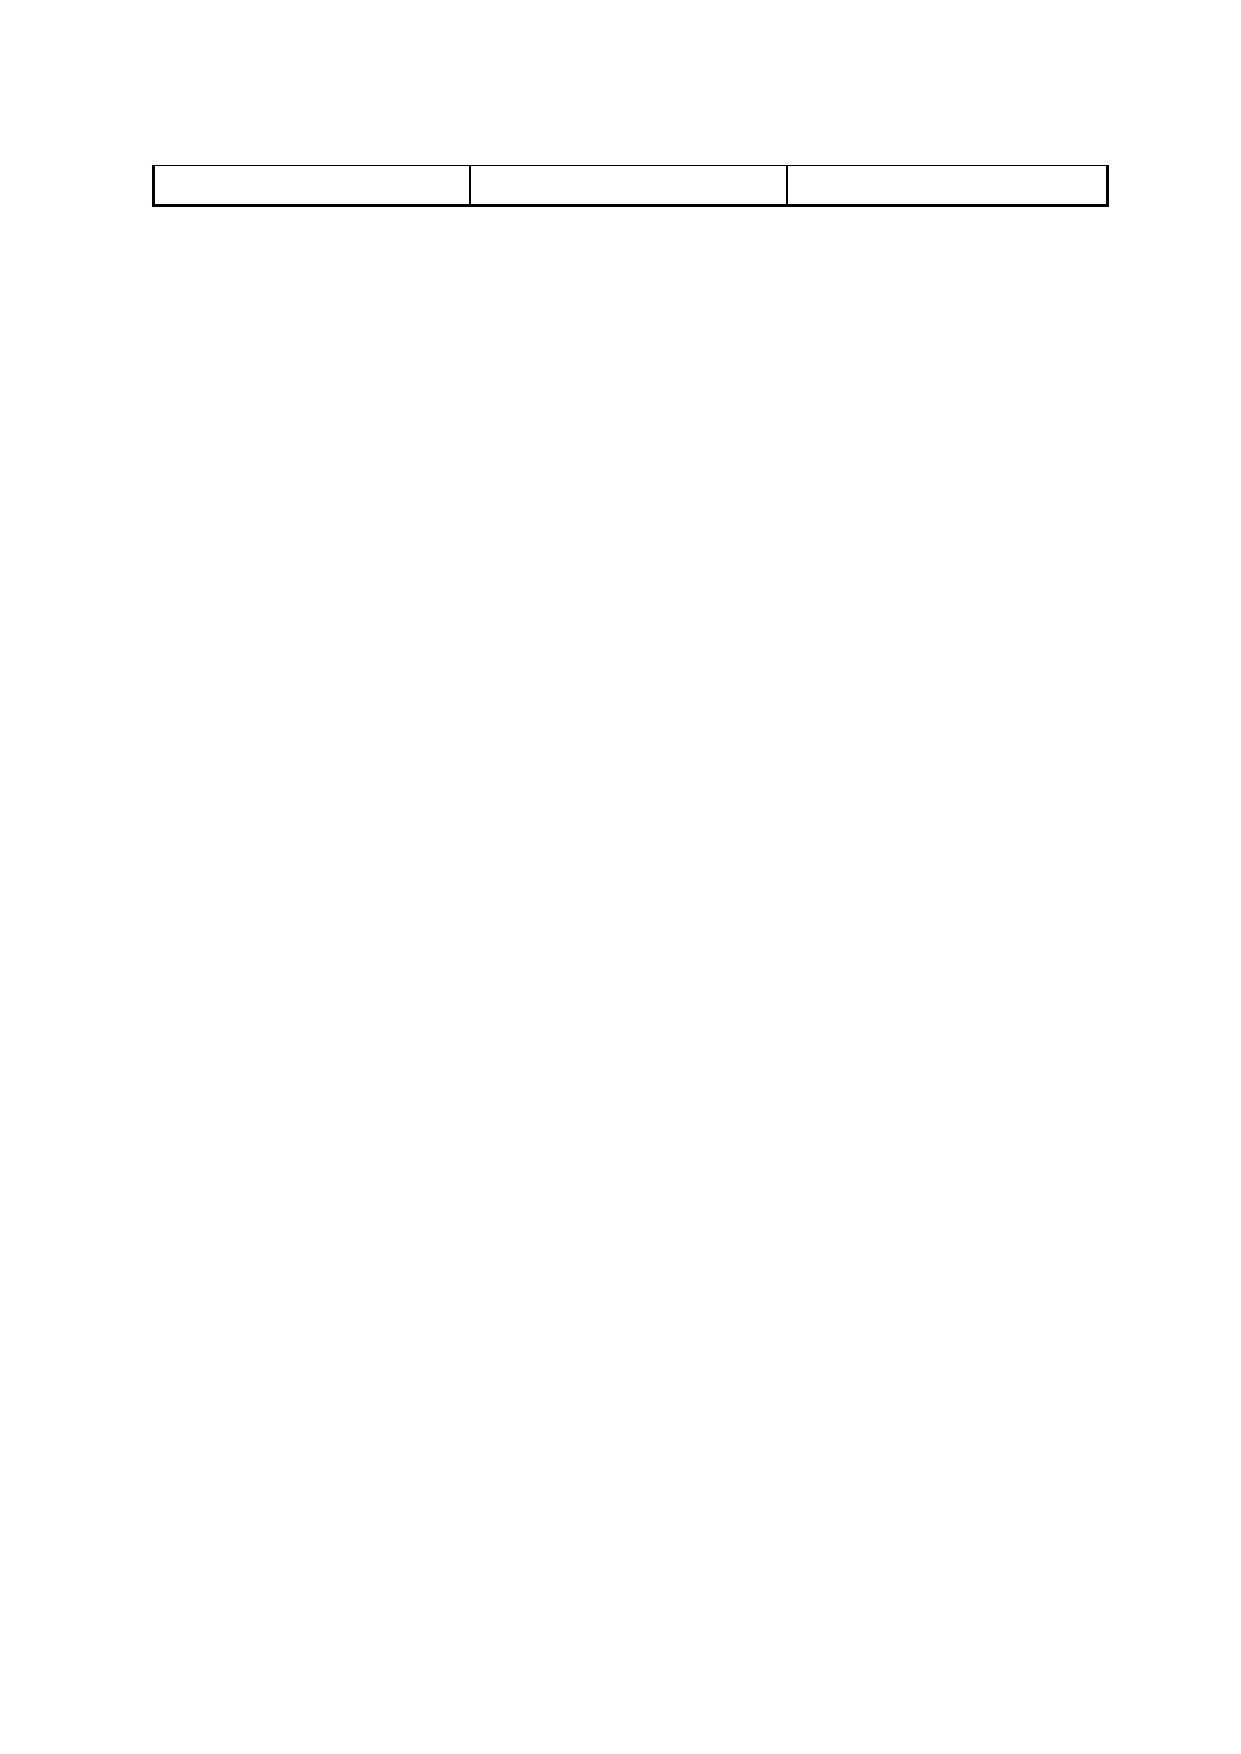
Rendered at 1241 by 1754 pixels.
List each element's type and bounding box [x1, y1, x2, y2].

table_cell [155, 166, 469, 203]
table_cell [788, 166, 1106, 203]
table_cell [471, 166, 786, 203]
